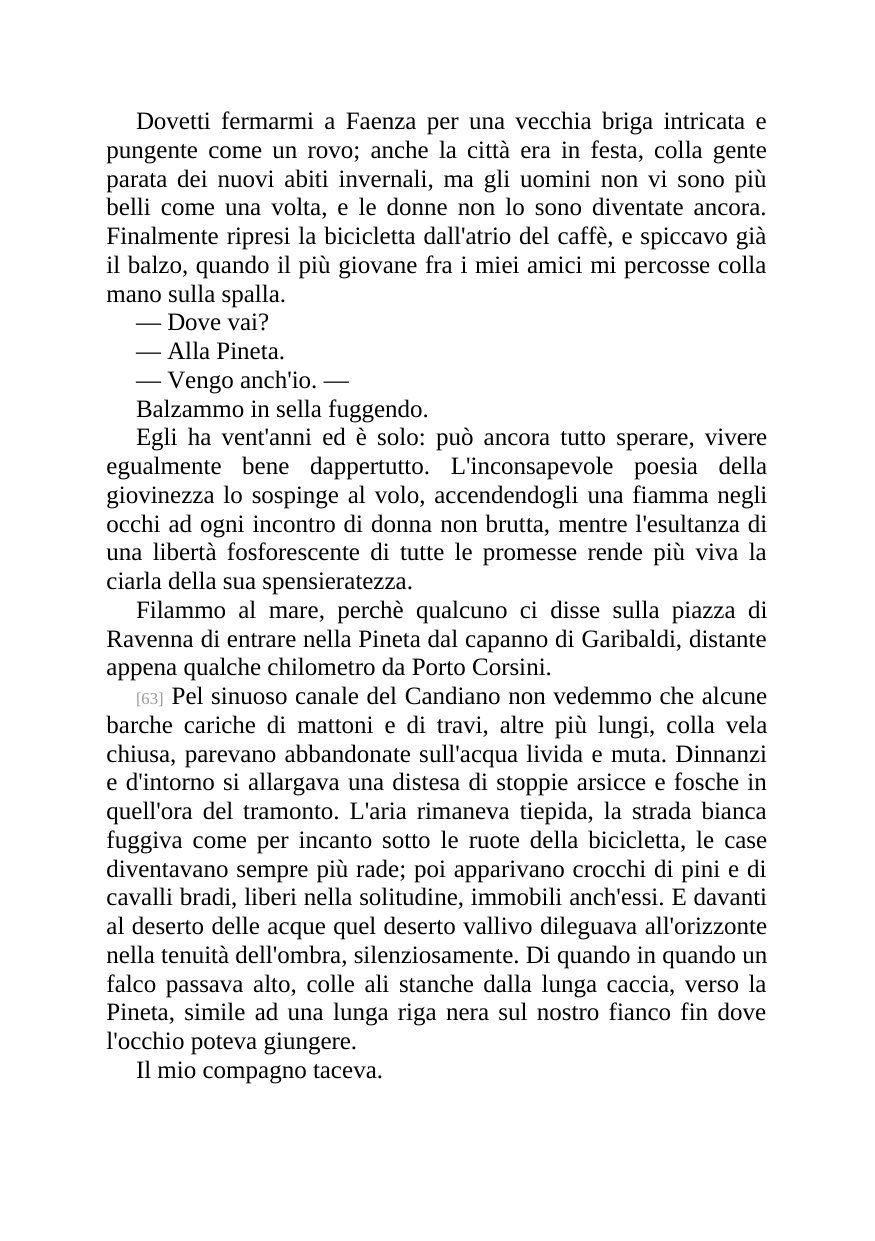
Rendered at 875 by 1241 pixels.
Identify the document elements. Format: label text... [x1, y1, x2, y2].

text Il mio compagno taceva. [106, 1055, 768, 1084]
text Egli ha vent'anni ed è solo: può ancora tutto sperare, vivere egualmente bene dappertutto. L'inconsapevole poesia della giovinezza lo sospinge al volo, accendendogli una fiamma negli occhi ad ogni incontro di donna non brutta, mentre l'esultanza di una libertà fosforescente di tutte le promesse rende più viva la ciarla della sua spensieratezza. [106, 422, 768, 595]
text Filammo al mare, perchè qualcuno ci disse sulla piazza di Ravenna di entrare nella Pineta dal capanno di Garibaldi, distante appena qualche chilometro da Porto Corsini. [106, 595, 768, 681]
text Balzammo in sella fuggendo. [106, 394, 768, 422]
text — Vengo anch'io. — [106, 365, 768, 394]
text — Dove vai? [106, 307, 768, 336]
text — Alla Pineta. [106, 336, 768, 365]
text [63] Pel sinuoso canale del Candiano non vedemmo che alcune barche cariche di mattoni e di travi, altre più lungi, colla vela chiusa, parevano abbandonate sull'acqua livida e muta. Dinnanzi e d'intorno si allargava una distesa di stoppie arsicce e fosche in quell'ora del tramonto. L'aria rimaneva tiepida, la strada bianca fuggiva come per incanto sotto le ruote della bicicletta, le case diventavano sempre più rade; poi apparivano crocchi di pini e di cavalli bradi, liberi nella solitudine, immobili anch'essi. E davanti al deserto delle acque quel deserto vallivo dileguava all'orizzonte nella tenuità dell'ombra, silenziosamente. Di quando in quando un falco passava alto, colle ali stanche dalla lunga caccia, verso la Pineta, simile ad una lunga riga nera sul nostro fianco fin dove l'occhio poteva giungere. [106, 681, 768, 1055]
text Dovetti fermarmi a Faenza per una vecchia briga intricata e pungente come un rovo; anche la città era in festa, colla gente parata dei nuovi abiti invernali, ma gli uomini non vi sono più belli come una volta, e le donne non lo sono diventate ancora. Finalmente ripresi la bicicletta dall'atrio del caffè, e spiccavo già il balzo, quando il più giovane fra i miei amici mi percosse colla mano sulla spalla. [106, 106, 768, 307]
